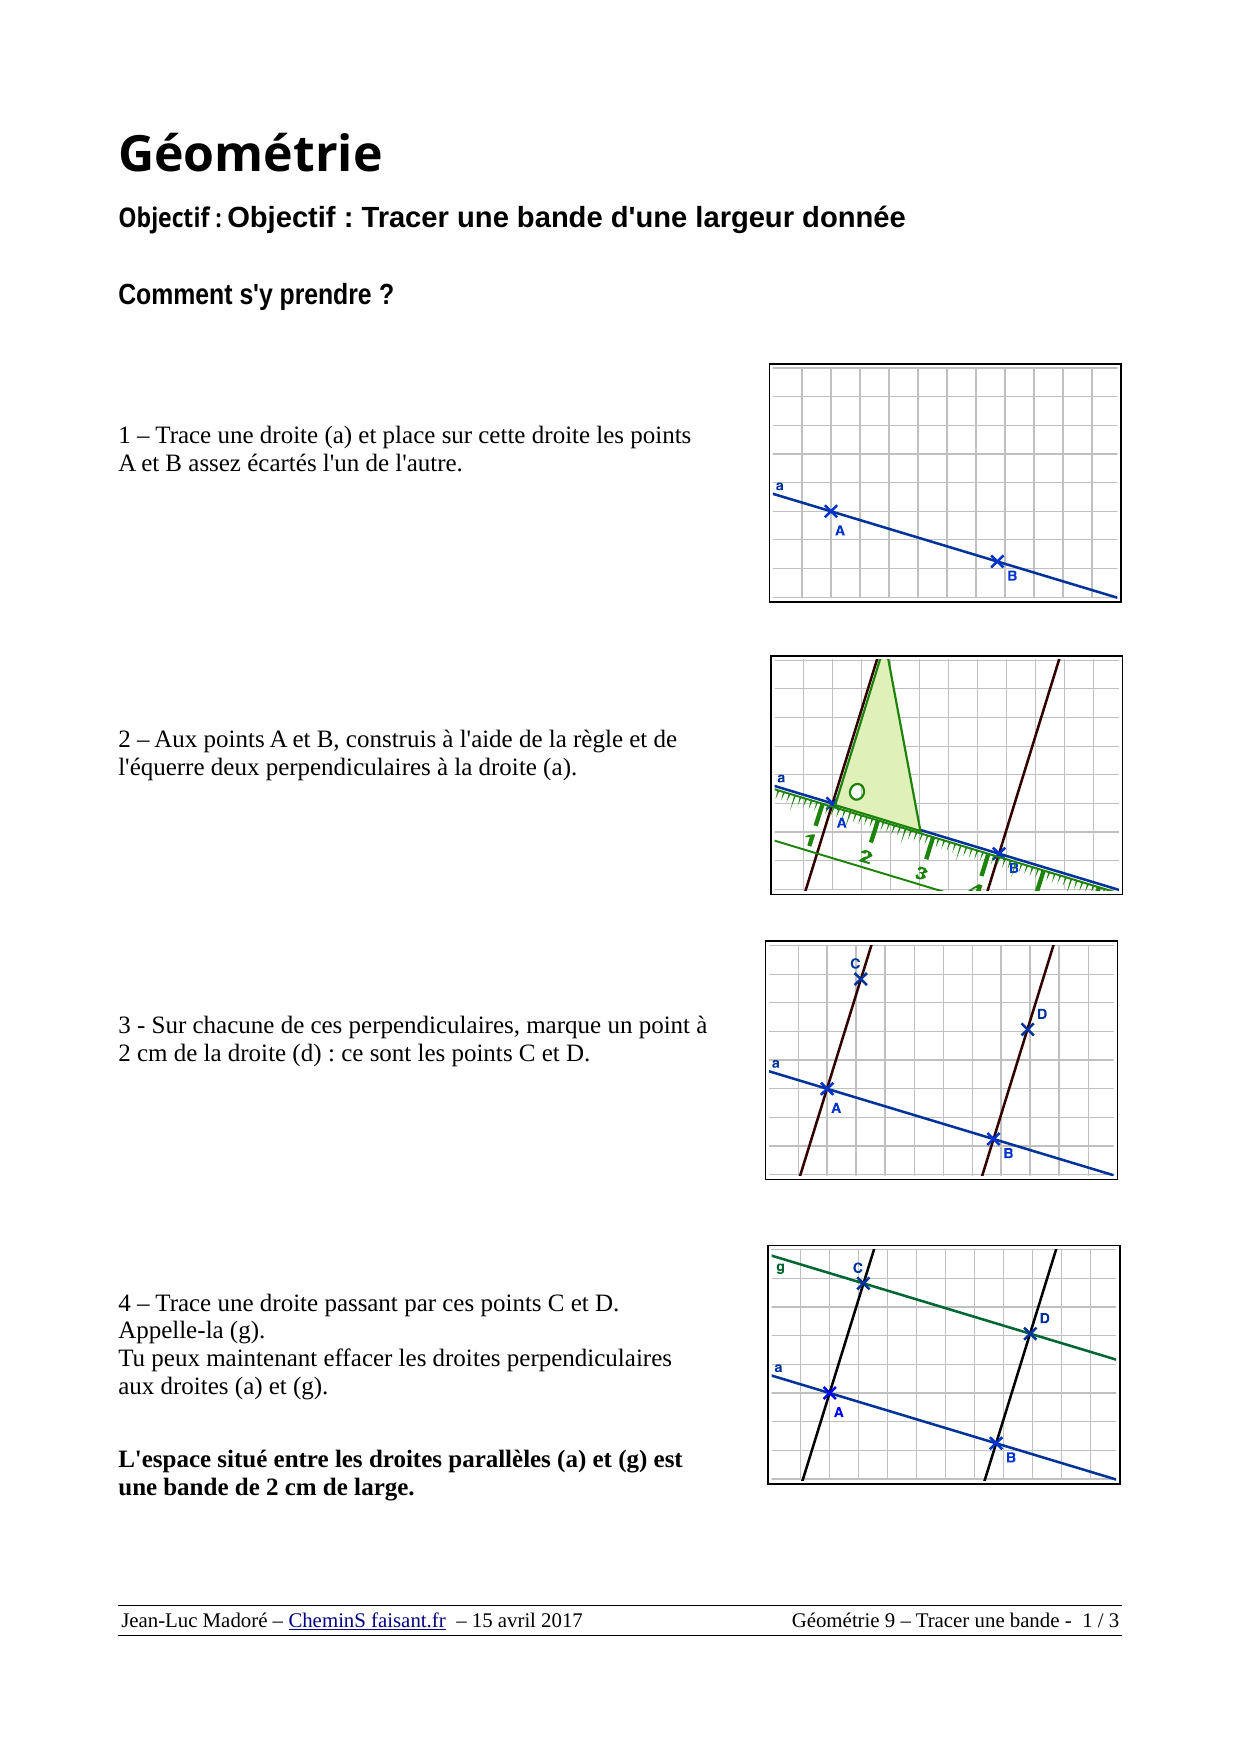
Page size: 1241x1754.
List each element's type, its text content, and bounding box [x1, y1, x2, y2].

text 2 – Aux points A et B, construis à l'aide de la règle et de l'équerre deux perpendiculaires à la droite (a). [118, 725, 709, 781]
text 4 – Trace une droite passant par ces points C et D. Appelle-la (g). [118, 1289, 709, 1344]
text 3 - Sur chacune de ces perpendiculaires, marque un point à 2 cm de la droite (d) : ce sont les points C et D. [118, 1012, 709, 1067]
text Comment s'y prendre ? [118, 278, 1122, 311]
text L'espace situé entre les droites parallèles (a) et (g) est une bande de 2 cm de large. [118, 1445, 709, 1500]
text Objectif : Objectif : Tracer une bande d'une largeur donnée [118, 198, 1122, 235]
text 1 – Trace une droite (a) et place sur cette droite les points A et B assez écartés l'un de l'autre. [118, 421, 709, 477]
text Tu peux maintenant effacer les droites perpendiculaires aux droites (a) et (g). [118, 1344, 709, 1399]
text Géométrie [118, 118, 1122, 186]
